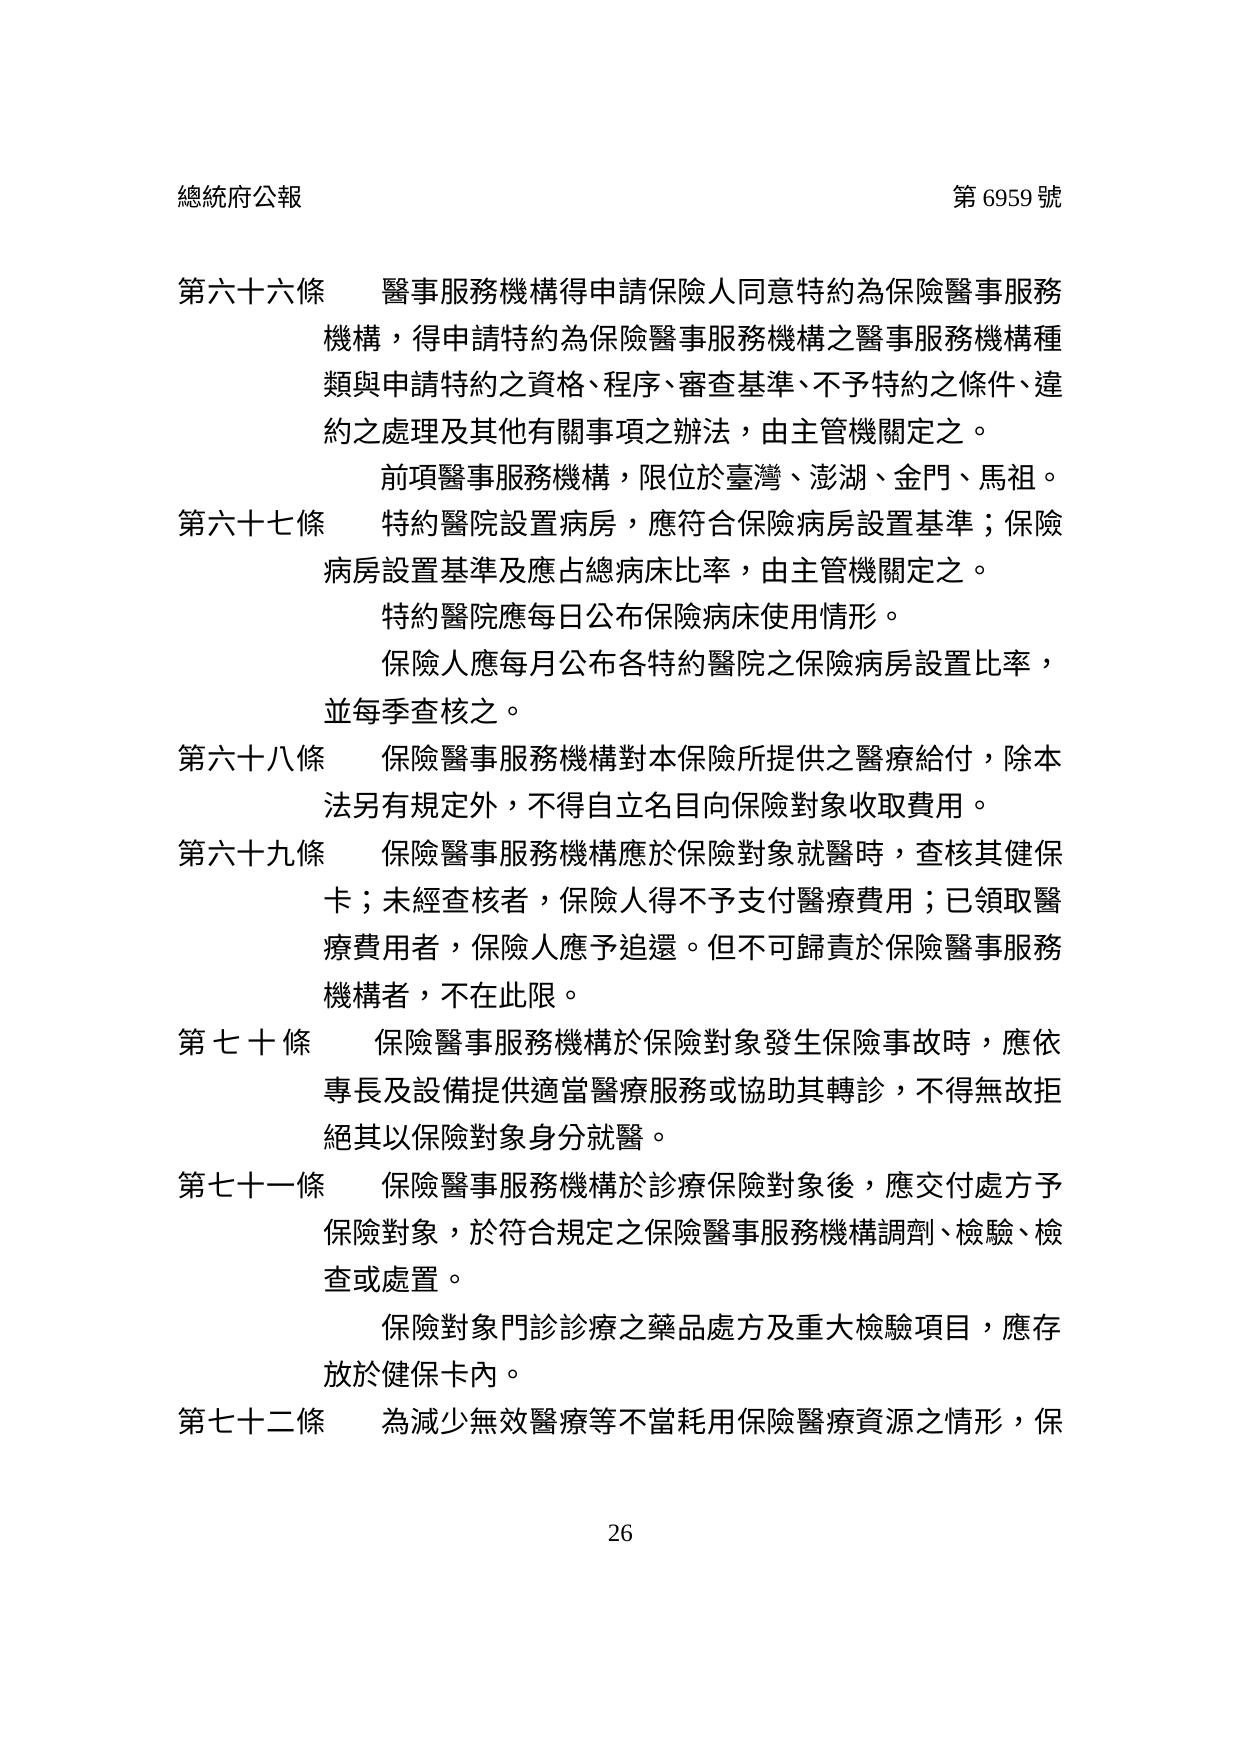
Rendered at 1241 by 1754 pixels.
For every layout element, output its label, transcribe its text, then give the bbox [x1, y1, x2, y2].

text 保險人應每月公布各特約醫院之保險病房設置比率，並每季查核之。 [323, 637, 1063, 731]
text 保險對象門診診療之藥品處方及重大檢驗項目，應存放於健保卡內。 [323, 1300, 1063, 1395]
text 第七十條 保險醫事服務機構於保險對象發生保險事故時，應依專長及設備提供適當醫療服務或協助其轉診，不得無故拒絕其以保險對象身分就醫。 [177, 1016, 1063, 1158]
text 特約醫院應每日公布保險病床使用情形。 [323, 590, 1063, 637]
text 第六十八條 保險醫事服務機構對本保險所提供之醫療給付，除本法另有規定外，不得自立名目向保險對象收取費用。 [177, 731, 1063, 826]
text 第六十六條 醫事服務機構得申請保險人同意特約為保險醫事服務機構，得申請特約為保險醫事服務機構之醫事服務機構種類與申請特約之資格、程序、審查基準、不予特約之條件、違約之處理及其他有關事項之辦法，由主管機關定之。 [177, 266, 1063, 451]
text 第六十七條 特約醫院設置病房，應符合保險病房設置基準；保險病房設置基準及應占總病床比率，由主管機關定之。 [177, 498, 1063, 590]
text 第七十二條 為減少無效醫療等不當耗用保險醫療資源之情形，保 [177, 1395, 1063, 1442]
text 前項醫事服務機構，限位於臺灣、澎湖、金門、馬祖。 [323, 451, 1063, 498]
text 第七十一條 保險醫事服務機構於診療保險對象後，應交付處方予保險對象，於符合規定之保險醫事服務機構調劑、檢驗、檢查或處置。 [177, 1158, 1063, 1300]
text 第六十九條 保險醫事服務機構應於保險對象就醫時，查核其健保卡；未經查核者，保險人得不予支付醫療費用；已領取醫療費用者，保險人應予追還。但不可歸責於保險醫事服務機構者，不在此限。 [177, 826, 1063, 1016]
